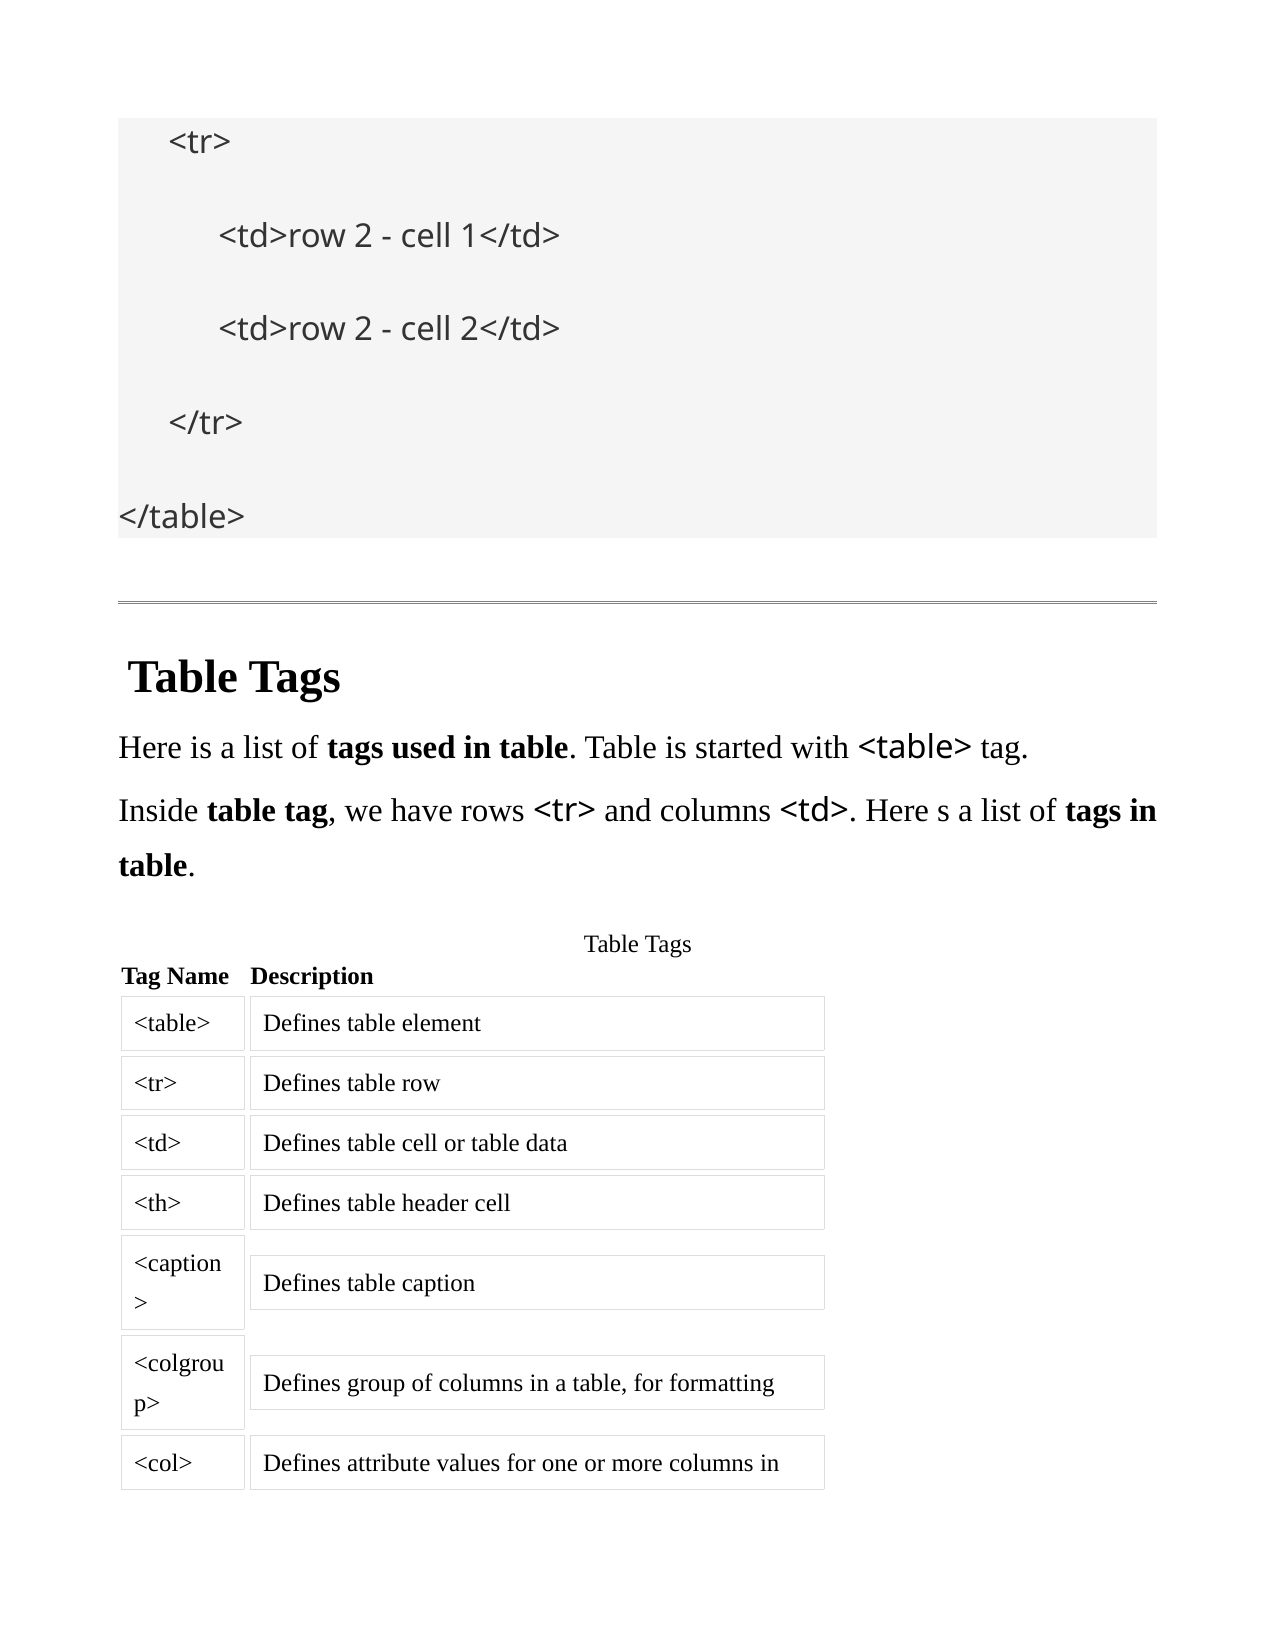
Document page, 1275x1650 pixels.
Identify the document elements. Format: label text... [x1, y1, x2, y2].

text Table Tags [118, 929, 1157, 958]
table_cell <td> [118, 1113, 247, 1172]
table_cell Defines table caption [247, 1232, 827, 1332]
table_header Tag Name [118, 958, 247, 993]
table_cell Defines attribute values for one or more columns in [247, 1432, 827, 1492]
table_cell <col> [118, 1432, 247, 1492]
subtitle Table Tags [118, 649, 1157, 702]
table_cell <caption> [118, 1232, 247, 1332]
text <td>row 2 - cell 2</td> [118, 306, 1157, 350]
table_cell Defines group of columns in a table, for formatting [247, 1332, 827, 1432]
table_cell Defines table cell or table data [247, 1113, 827, 1172]
table_cell Defines table element [247, 993, 827, 1053]
table_cell <colgroup> [118, 1332, 247, 1432]
text <td>row 2 - cell 1</td> [118, 212, 1157, 257]
text </table> [118, 493, 1157, 538]
table_header Description [247, 958, 827, 993]
table_cell <table> [118, 993, 247, 1053]
table_cell Defines table header cell [247, 1172, 827, 1232]
table_cell Defines table row [247, 1053, 827, 1112]
text <tr> [118, 118, 1157, 163]
text </tr> [118, 399, 1157, 444]
text Here is a list of tags used in table. Table is started with <table> tag. Inside table tag, we have rows <tr> and columns <td>. Here s a list of tags in table. [118, 723, 1157, 883]
table_cell <tr> [118, 1053, 247, 1112]
table_cell <th> [118, 1172, 247, 1232]
